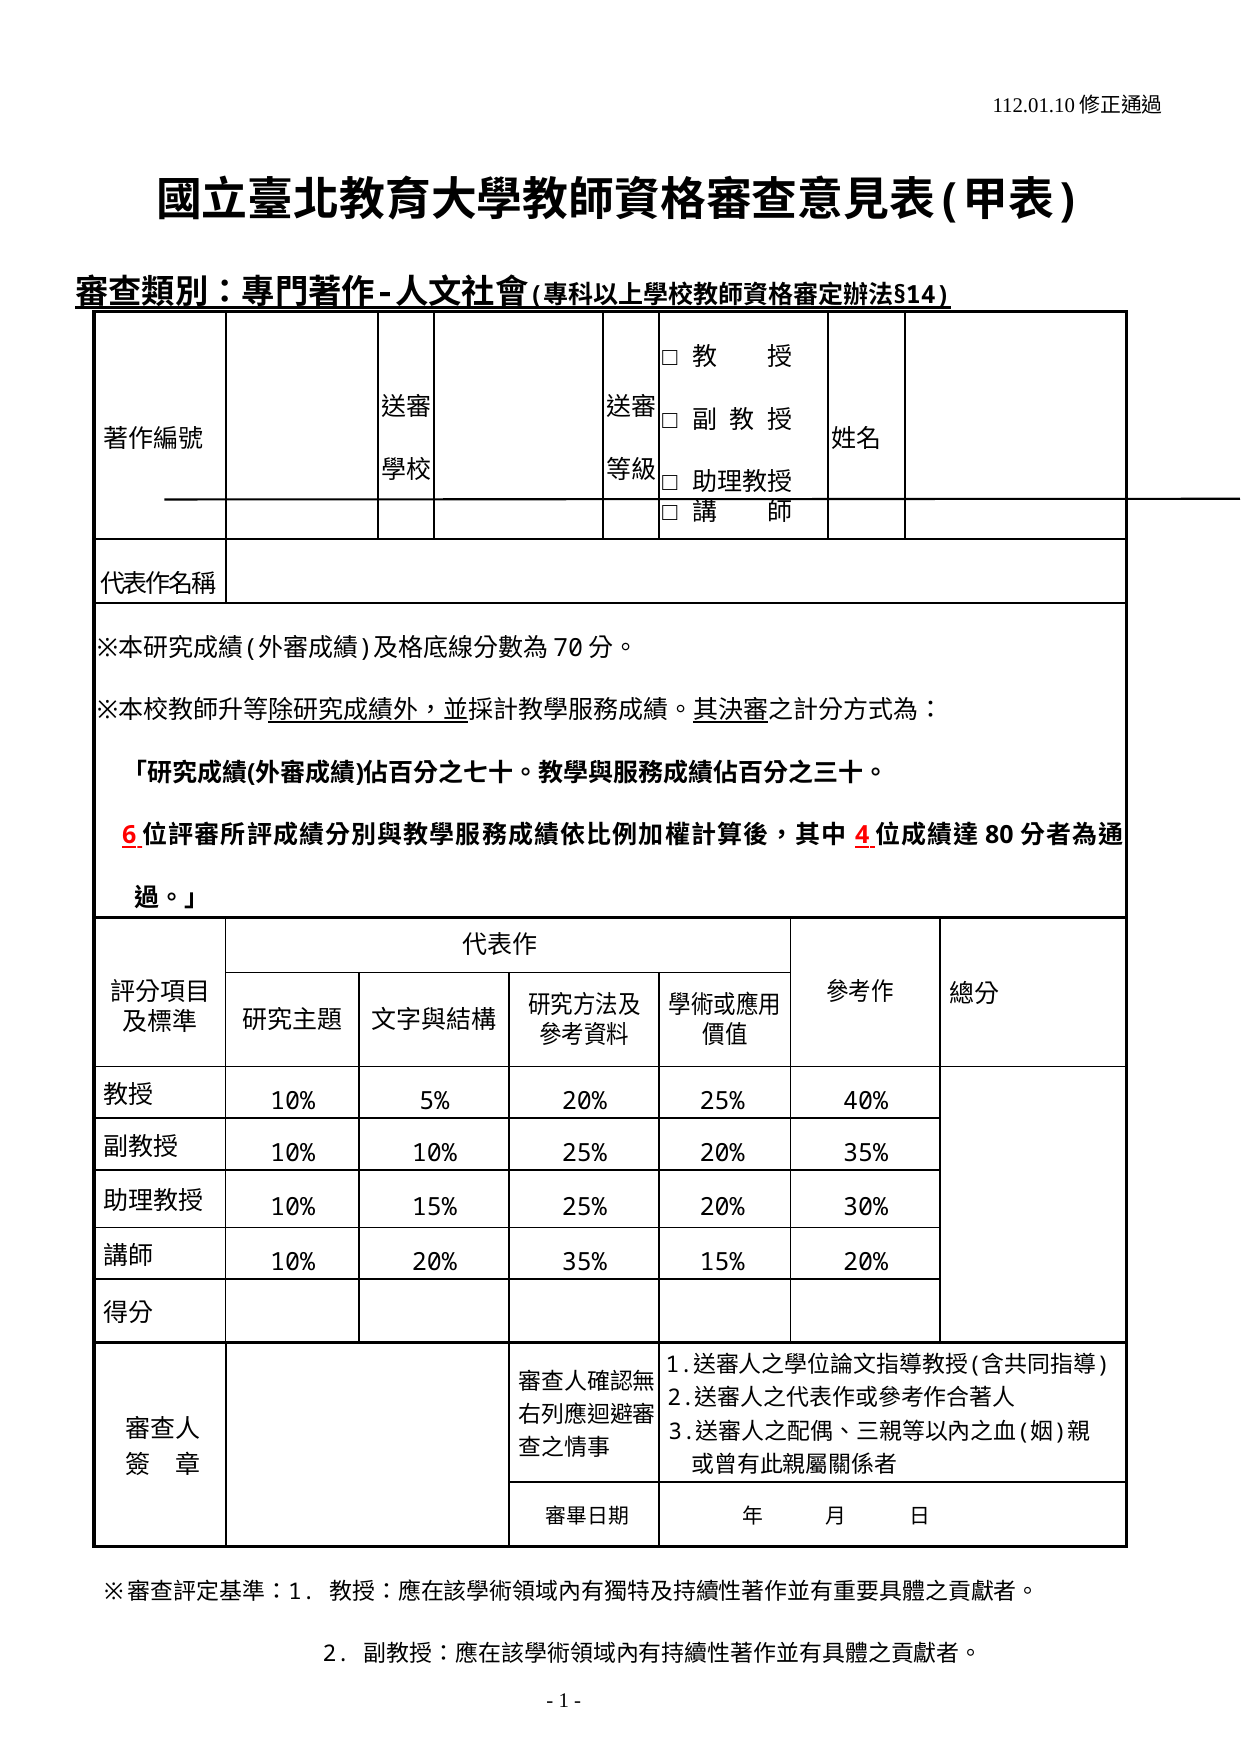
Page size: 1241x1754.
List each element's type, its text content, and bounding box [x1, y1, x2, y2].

table_cell 評分項目 及標準 [96, 919, 225, 1066]
table_header 姓名 [829, 313, 904, 497]
text ※審查評定基準：1. 教授：應在該學術領域內有獨特及持續性著作並有重要具體之貢獻者。 [75, 1548, 1138, 1610]
table_cell 20% [510, 1067, 658, 1117]
table_cell 審畢日期 [510, 1483, 658, 1544]
table_cell [791, 1280, 939, 1341]
table_header [604, 501, 658, 538]
table_cell 5% [360, 1067, 508, 1117]
table_cell [227, 1344, 508, 1544]
table_cell 助理教授 [96, 1171, 225, 1226]
table_cell 35% [791, 1119, 939, 1169]
table_cell [226, 1280, 358, 1341]
table_header 送審 等級 [604, 313, 658, 498]
table_cell ※本研究成績(外審成績)及格底線分數為70分。 ※本校教師升等除研究成績外，並採計教學服務成績。其決審之計分方式為： 「研究成績(外審成績)佔百分之七十。教學與服務成績佔百分之三十。 6位評審所評成績分別與教學服務成績依比例加權計算後，其中4位成績達80分者為通過。」 [96, 604, 1125, 916]
table_header □ 講 師 [660, 501, 827, 538]
table_header 送審 學校 [379, 313, 433, 498]
table_cell 10% [226, 1119, 358, 1169]
table_cell 代表作名稱 [96, 540, 225, 602]
table_cell 10% [226, 1228, 358, 1278]
table_cell 1.送審人之學位論文指導教授(含共同指導) 2.送審人之代表作或參考作合著人 3.送審人之配偶、三親等以內之血(姻)親或曾有此親屬關係者 [660, 1344, 1125, 1481]
table_cell 得分 [96, 1280, 225, 1341]
table_cell 講師 [96, 1228, 225, 1278]
table_cell 15% [360, 1171, 508, 1226]
table_cell 研究方法及參考資料 [510, 973, 658, 1066]
table_cell 10% [226, 1067, 358, 1117]
table_cell 20% [660, 1119, 790, 1169]
table_cell 學術或應用價值 [660, 973, 790, 1066]
table_cell 20% [360, 1228, 508, 1278]
table_cell 副教授 [96, 1119, 225, 1169]
table_header [435, 501, 602, 538]
table_cell 10% [226, 1171, 358, 1226]
table_header [435, 313, 602, 498]
table_header [227, 313, 377, 498]
table_cell 25% [510, 1171, 658, 1226]
table_header [906, 313, 1125, 497]
table_cell 參考作 [791, 919, 939, 1066]
table_cell 審查人確認無右列應迴避審查之情事 [510, 1344, 658, 1481]
table_cell 25% [660, 1067, 790, 1117]
table_cell 文字與結構 [360, 973, 508, 1066]
table_cell [941, 1067, 1125, 1341]
table_cell 25% [510, 1119, 658, 1169]
table_header [906, 500, 1125, 538]
table_cell [227, 540, 1125, 602]
table_cell 20% [660, 1171, 790, 1226]
subtitle 國立臺北教育大學教師資格審查意見表(甲表) [75, 123, 1162, 248]
table_cell [510, 1280, 658, 1341]
table_cell 審查人 簽 章 [96, 1344, 225, 1544]
table_cell 15% [660, 1228, 790, 1278]
table_cell [360, 1280, 508, 1341]
table_cell 30% [791, 1171, 939, 1226]
table_cell [660, 1280, 790, 1341]
table_cell 研究主題 [226, 973, 358, 1066]
table_header [227, 501, 377, 538]
table_header 著作編號 [96, 313, 225, 538]
table_cell 35% [510, 1228, 658, 1278]
table_cell 教授 [96, 1067, 225, 1117]
subtitle 審查類別：專門著作-人文社會(專科以上學校教師資格審定辦法§14) [75, 248, 1162, 310]
table_header □ 教 授 □ 副 教 授 □ 助理教授 [660, 313, 827, 498]
table_cell 代表作 [226, 919, 790, 972]
text 2. 副教授：應在該學術領域內有持續性著作並有具體之貢獻者。 [75, 1610, 1162, 1673]
table_cell 年 月 日 [660, 1483, 1125, 1544]
table_cell 10% [360, 1119, 508, 1169]
table_cell 40% [791, 1067, 939, 1117]
table_cell 20% [791, 1228, 939, 1278]
table_header [379, 501, 433, 538]
table_header [829, 501, 904, 538]
table_cell 總分 [941, 919, 1125, 1066]
